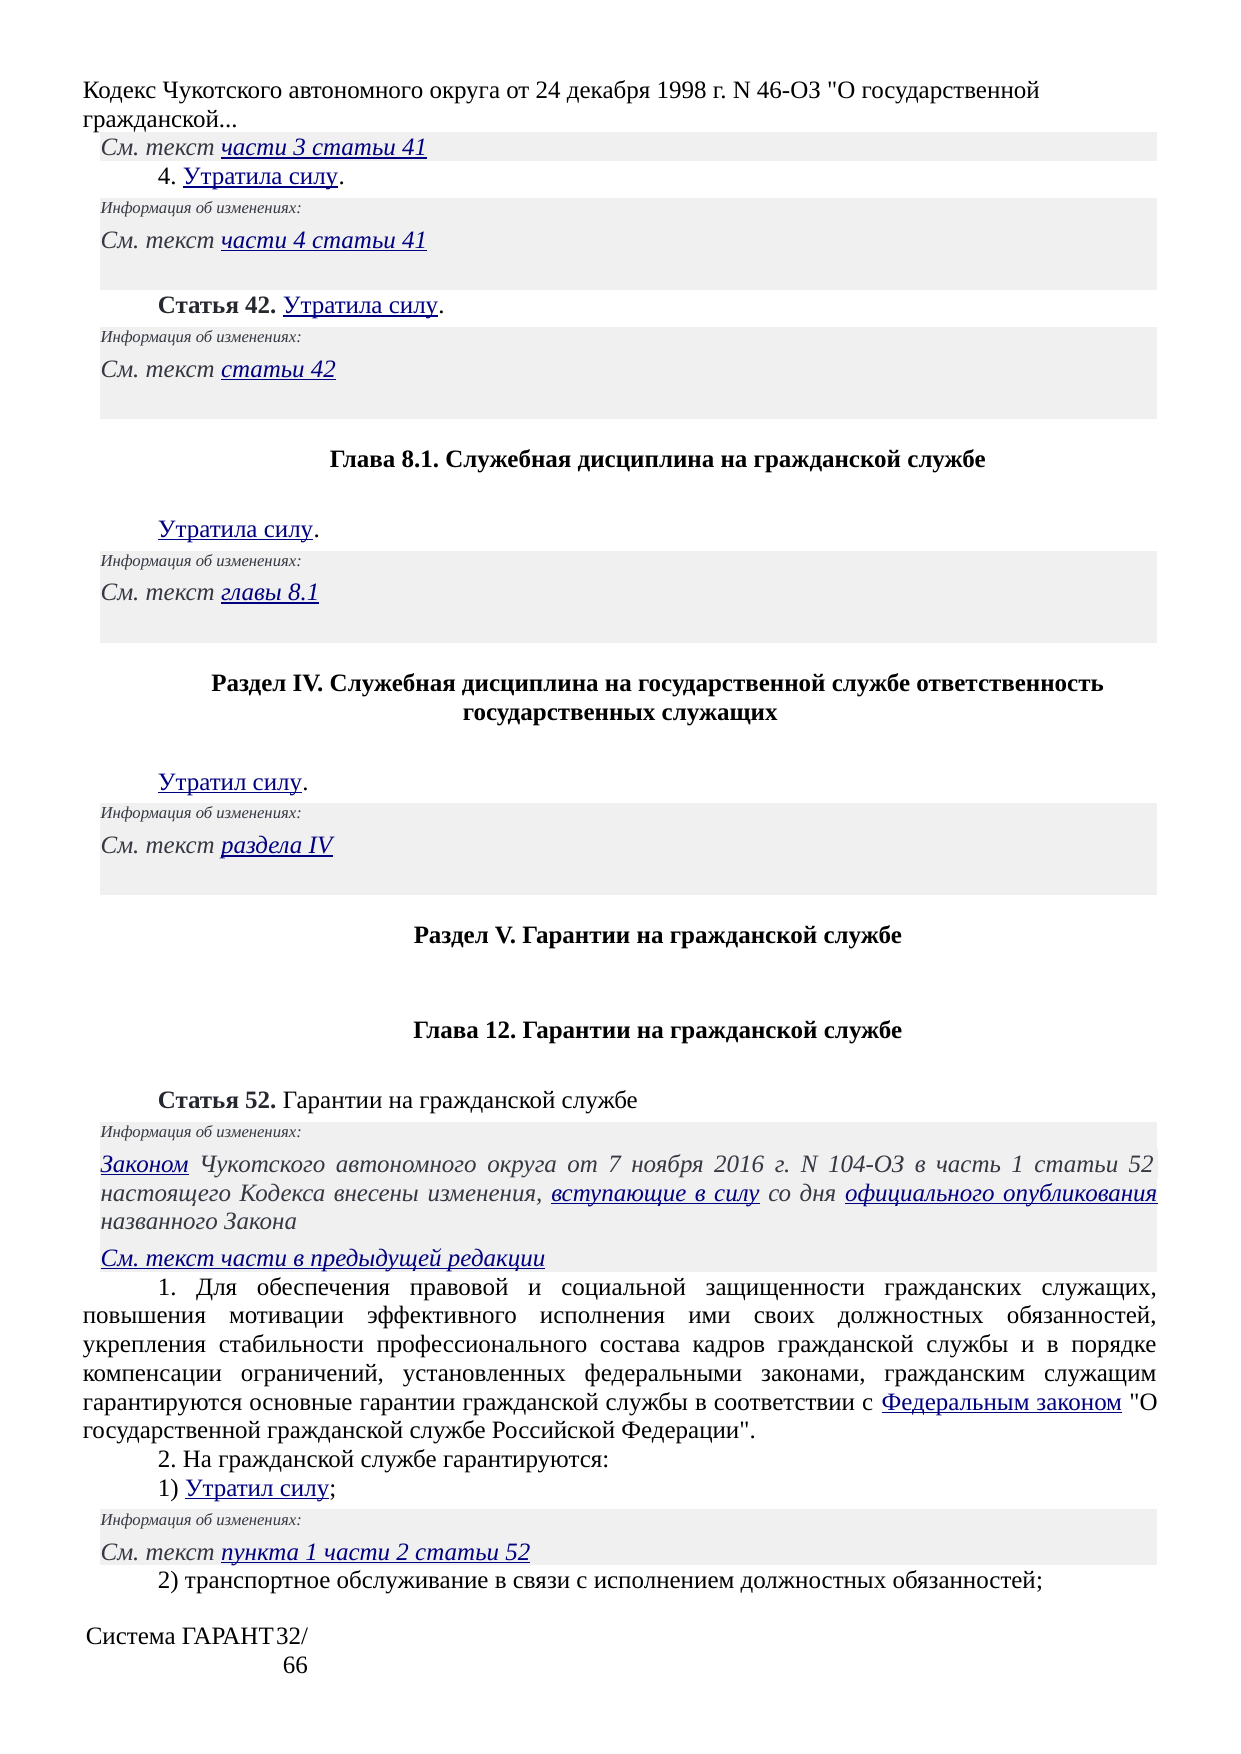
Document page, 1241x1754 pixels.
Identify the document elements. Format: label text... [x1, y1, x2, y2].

text Информация об изменениях: [100, 1509, 1157, 1529]
subtitle Раздел IV. Служебная дисциплина на государственной службе ответственность государственных служащих [83, 668, 1157, 725]
text Статья 52. Гарантии на гражданской службе [158, 1085, 1157, 1114]
text 1. Для обеспечения правовой и социальной защищенности гражданских служащих, повышения мотивации эффективного исполнения ими своих должностных обязанностей, укрепления стабильности профессионального состава кадров гражданской службы и в порядке компенсации ограничений, установленных федеральными законами, гражданским служащим гарантируются основные гарантии гражданской службы в соответствии с Федеральным законом "О государственной гражданской службе Российской Федерации". [83, 1272, 1157, 1444]
text Информация об изменениях: [303, 327, 1157, 346]
text См. текст раздела IV [335, 830, 1157, 859]
subtitle Раздел V. Гарантии на гражданской службе [83, 920, 1157, 949]
subtitle Глава 12. Гарантии на гражданской службе [83, 1015, 1157, 1044]
text См. текст части 4 статьи 41 [429, 225, 1157, 253]
text См. текст пункта 1 части 2 статьи 52 [533, 1537, 1157, 1565]
text Статья 42. Утратила силу. [158, 290, 1157, 319]
text Информация об изменениях: [303, 803, 1157, 822]
text 4. Утратила силу. [83, 161, 1157, 190]
text Информация об изменениях: [303, 551, 1157, 570]
text См. текст части в предыдущей редакции [548, 1243, 1157, 1272]
text Информация об изменениях: [303, 198, 1157, 217]
text 1) Утратил силу; [83, 1473, 1157, 1502]
text Утратила силу. [158, 514, 1157, 543]
subtitle Глава 8.1. Служебная дисциплина на гражданской службе [83, 444, 1157, 473]
text См. текст статьи 42 [338, 354, 1157, 382]
text См. текст главы 8.1 [100, 577, 1157, 606]
text Утратил силу. [83, 767, 1157, 795]
text См. текст части 3 статьи 41 [100, 132, 1157, 161]
text 2) транспортное обслуживание в связи с исполнением должностных обязанностей; [83, 1565, 1157, 1594]
text Законом Чукотского автономного округа от 7 ноября 2016 г. N 104-ОЗ в часть 1 статьи 52 настоящего Кодекса внесены изменения, вступающие в силу со дня официального опубликования названного Закона [299, 1204, 1157, 1235]
text 2. На гражданской службе гарантируются: [83, 1444, 1157, 1473]
text Информация об изменениях: [303, 1122, 1157, 1141]
